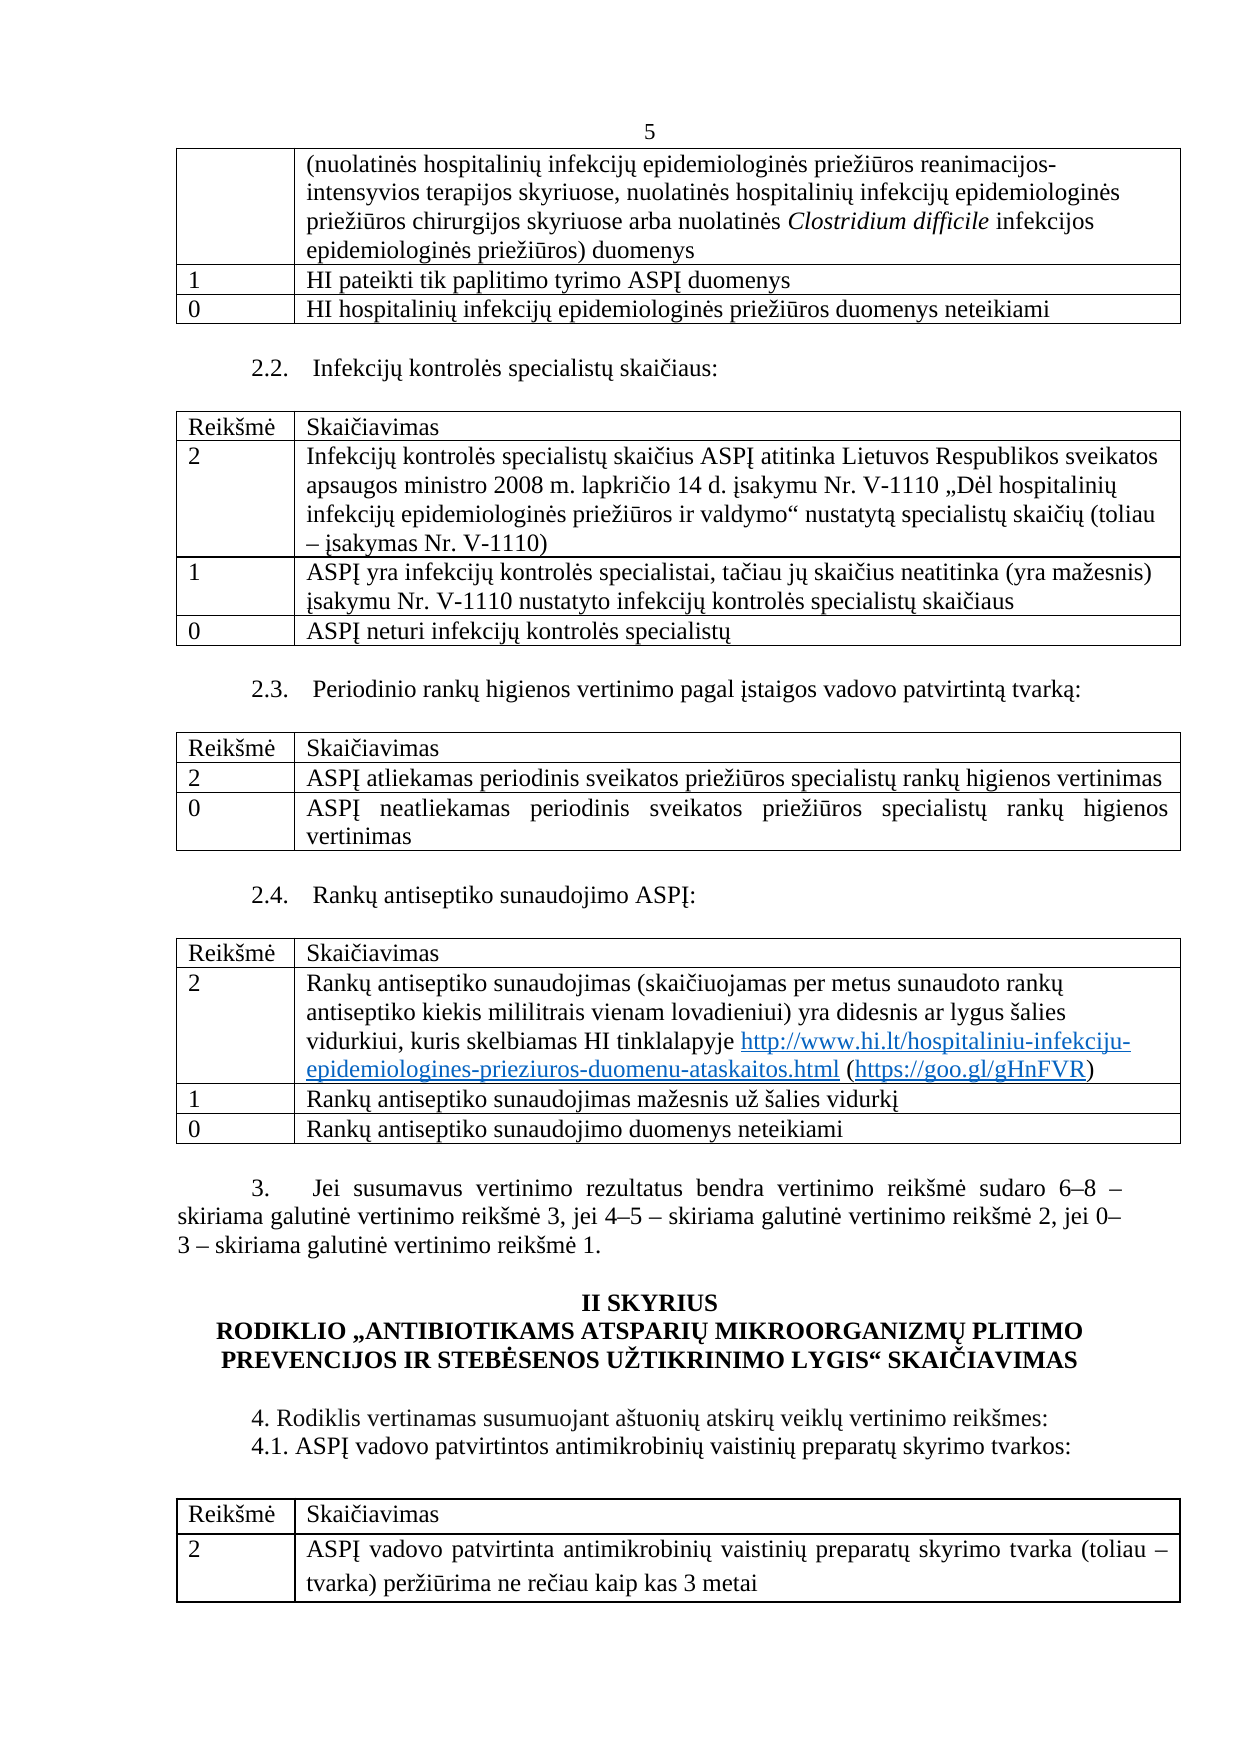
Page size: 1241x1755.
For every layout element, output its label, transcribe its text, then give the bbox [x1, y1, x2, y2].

table_cell ASPĮ vadovo patvirtinta antimikrobinių vaistinių preparatų skyrimo tvarka (toliau – tvarka) peržiūrima ne rečiau kaip kas 3 metai [296, 1535, 1179, 1601]
table_cell 1 [177, 265, 294, 293]
table_header Skaičiavimas [295, 939, 1180, 967]
table_header Skaičiavimas [295, 733, 1180, 762]
table_header Skaičiavimas [295, 412, 1180, 440]
table_header Reikšmė [177, 733, 294, 762]
table_cell 0 [177, 1114, 294, 1143]
table_header Reikšmė [178, 1500, 294, 1532]
table_cell 2 [177, 441, 294, 556]
table_cell (nuolatinės hospitalinių infekcijų epidemiologinės priežiūros reanimacijos-intensyvios terapijos skyriuose, nuolatinės hospitalinių infekcijų epidemiologinės priežiūros chirurgijos skyriuose arba nuolatinės Clostridium difficile infekcijos epidemiologinės priežiūros) duomenys [295, 149, 1180, 264]
text II SKYRIUS [177, 1288, 1122, 1316]
table_cell ASPĮ yra infekcijų kontrolės specialistai, tačiau jų skaičius neatitinka (yra mažesnis) įsakymu Nr. V-1110 nustatyto infekcijų kontrolės specialistų skaičiaus [295, 558, 1180, 615]
table_cell 2 [178, 1535, 294, 1601]
table_cell 1 [177, 558, 294, 615]
table_cell Rankų antiseptiko sunaudojimo duomenys neteikiami [295, 1114, 1180, 1143]
table_cell ASPĮ atliekamas periodinis sveikatos priežiūros specialistų rankų higienos vertinimas [295, 763, 1180, 792]
text 3. Jei susumavus vertinimo rezultatus bendra vertinimo reikšmė sudaro 6–8 – skiriama galutinė vertinimo reikšmė 3, jei 4–5 – skiriama galutinė vertinimo reikšmė 2, jei 0–3 – skiriama galutinė vertinimo reikšmė 1. [177, 1173, 1122, 1259]
text 2.2. Infekcijų kontrolės specialistų skaičiaus: [177, 353, 1122, 382]
table_cell 2 [177, 763, 294, 792]
text 4. Rodiklis vertinamas susumuojant aštuonių atskirų veiklų vertinimo reikšmes: [177, 1403, 1122, 1431]
text 4.1. ASPĮ vadovo patvirtintos antimikrobinių vaistinių preparatų skyrimo tvarkos: [177, 1431, 1122, 1460]
table_cell HI hospitalinių infekcijų epidemiologinės priežiūros duomenys neteikiami [295, 295, 1180, 323]
table_header Reikšmė [177, 412, 294, 440]
table_cell 0 [177, 793, 294, 850]
table_cell 0 [177, 295, 294, 323]
text RODIKLIO „ANTIBIOTIKAMS ATSPARIŲ MIKROORGANIZMŲ PLITIMO PREVENCIJOS IR STEBĖSENOS UŽTIKRINIMO LYGIS“ SKAIČIAVIMAS [177, 1316, 1122, 1374]
table_cell 1 [177, 1084, 294, 1113]
table_cell [177, 149, 294, 264]
table_cell Rankų antiseptiko sunaudojimas (skaičiuojamas per metus sunaudoto rankų antiseptiko kiekis mililitrais vienam lovadieniui) yra didesnis ar lygus šalies vidurkiui, kuris skelbiamas HI tinklalapyje http://www.hi.lt/hospitaliniu-infekciju-epidemiologines-prieziuros-duomenu-ataskaitos.html (https://goo.gl/gHnFVR) [295, 968, 1180, 1083]
table_cell ASPĮ neturi infekcijų kontrolės specialistų [295, 616, 1180, 645]
table_cell Rankų antiseptiko sunaudojimas mažesnis už šalies vidurkį [295, 1084, 1180, 1113]
table_header Reikšmė [177, 939, 294, 967]
table_cell Infekcijų kontrolės specialistų skaičius ASPĮ atitinka Lietuvos Respublikos sveikatos apsaugos ministro 2008 m. lapkričio 14 d. įsakymu Nr. V-1110 „Dėl hospitalinių infekcijų epidemiologinės priežiūros ir valdymo“ nustatytą specialistų skaičių (toliau – įsakymas Nr. V-1110) [295, 441, 1180, 556]
table_cell 2 [177, 968, 294, 1083]
text 2.3. Periodinio rankų higienos vertinimo pagal įstaigos vadovo patvirtintą tvarką: [177, 674, 1122, 703]
table_cell ASPĮ neatliekamas periodinis sveikatos priežiūros specialistų rankų higienos vertinimas [295, 793, 1180, 850]
table_cell 0 [177, 616, 294, 645]
table_cell HI pateikti tik paplitimo tyrimo ASPĮ duomenys [295, 265, 1180, 293]
text 2.4. Rankų antiseptiko sunaudojimo ASPĮ: [177, 880, 1122, 909]
table_header Skaičiavimas [296, 1500, 1179, 1532]
